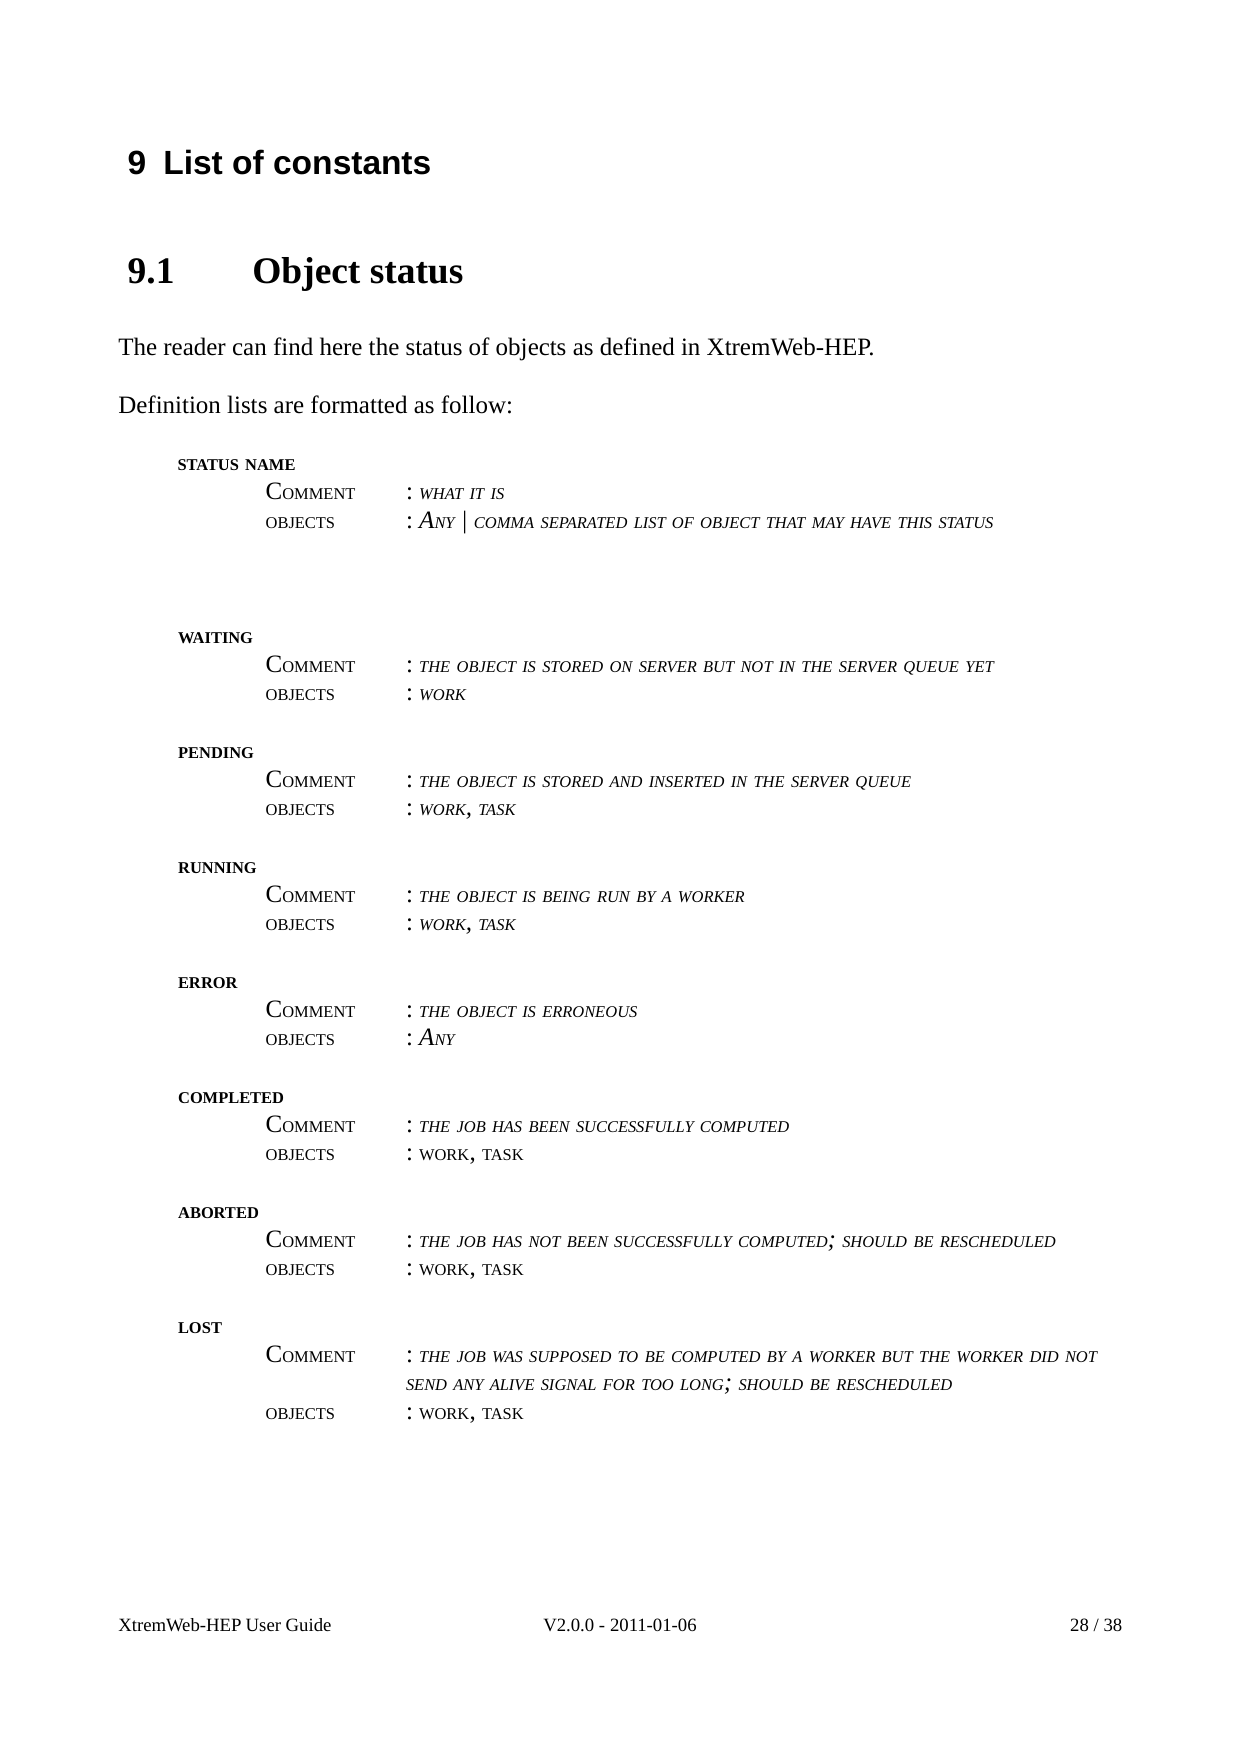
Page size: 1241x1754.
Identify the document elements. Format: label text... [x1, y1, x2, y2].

text Comment : the object is erroneous [265, 994, 1122, 1022]
text objects : Any [265, 1022, 1122, 1051]
text objects : work, task [265, 1137, 1122, 1166]
text objects : work [265, 677, 1122, 706]
text aborted [178, 1195, 1122, 1224]
text objects : work, task [265, 1252, 1122, 1281]
text Definition lists are formatted as follow: [118, 390, 1122, 419]
text Comment : the object is stored and inserted in the server queue [265, 764, 1122, 792]
subtitle Object status [118, 248, 1122, 291]
text Comment : the job was supposed to be computed by a worker but the worker did not send any alive signal for too long; should be rescheduled [265, 1339, 1122, 1396]
text running [178, 850, 1122, 879]
text Comment : the job has been successfully computed [265, 1109, 1122, 1137]
text error [178, 965, 1122, 994]
text objects : work, task [265, 1396, 1122, 1425]
text Comment : the object is being run by a worker [265, 879, 1122, 907]
text objects : work, task [265, 907, 1122, 936]
text status name [177, 447, 1122, 476]
text The reader can find here the status of objects as defined in XtremWeb-HEP. [118, 332, 1122, 361]
subtitle List of constants [118, 143, 1122, 182]
text pending [178, 735, 1122, 764]
text Comment : the job has not been successfully computed; should be rescheduled [265, 1224, 1122, 1252]
text objects : work, task [265, 792, 1122, 821]
text Comment : the object is stored on server but not in the server queue yet [265, 649, 1122, 677]
text completed [178, 1080, 1122, 1109]
text waiting [178, 620, 1122, 649]
text lost [178, 1310, 1122, 1339]
text Comment : what it is [265, 476, 1122, 505]
text objects : Any | comma separated list of object that may have this status [265, 505, 1122, 534]
